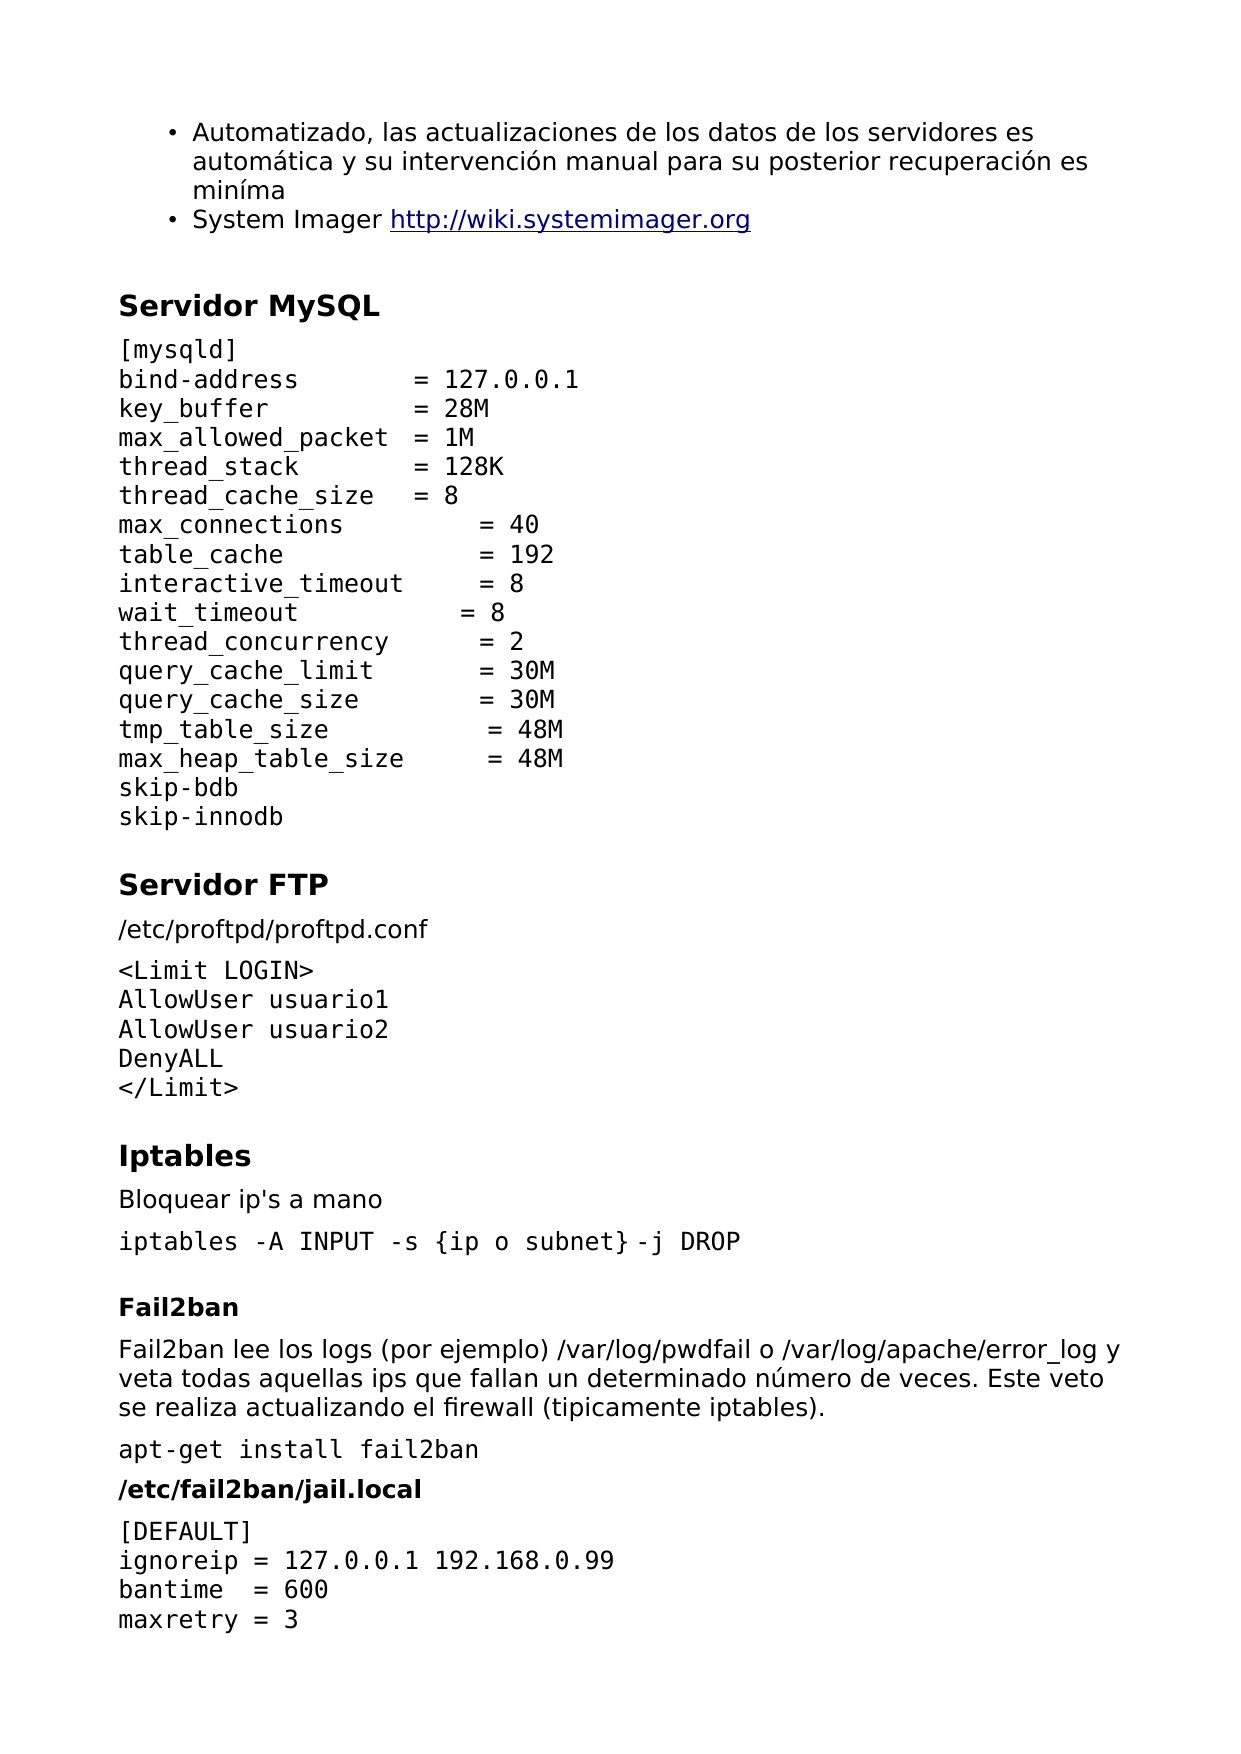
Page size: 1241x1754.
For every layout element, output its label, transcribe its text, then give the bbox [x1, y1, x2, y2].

text /etc/proftpd/proftpd.conf [118, 915, 1122, 944]
text Bloquear ip's a mano [118, 1186, 1122, 1215]
subtitle Fail2ban [118, 1293, 1122, 1322]
subtitle Servidor FTP [118, 868, 1122, 902]
text iptables -A INPUT -s {ip o subnet} -j DROP [118, 1227, 1122, 1256]
list System Imager http://wiki.systemimager.org [177, 206, 1122, 235]
subtitle Iptables [118, 1139, 1122, 1173]
text <Limit LOGIN> AllowUser usuario1 AllowUser usuario2 DenyALL </Limit> [118, 956, 1122, 1102]
text apt-get install fail2ban [118, 1435, 1122, 1464]
list Automatizado, las actualizaciones de los datos de los servidores es automática y su intervención manual para su posterior recuperación es miníma [177, 118, 1122, 206]
text [DEFAULT] ignoreip = 127.0.0.1 192.168.0.99 bantime = 600 maxretry = 3 [118, 1517, 1122, 1634]
text [mysqld] bind-address = 127.0.0.1 key_buffer = 28M max_allowed_packet = 1M thread_stack = 128K thread_cache_size = 8 max_connections = 40 table_cache = 192 interactive_timeout = 8 wait_timeout = 8 thread_concurrency = 2 query_cache_limit = 30M query_cache_size = 30M tmp_table_size = 48M max_heap_table_size = 48M skip-bdb skip-innodb [118, 336, 1122, 832]
text /etc/fail2ban/jail.local [118, 1476, 1122, 1505]
text Fail2ban lee los logs (por ejemplo) /var/log/pwdfail o /var/log/apache/error_log y veta todas aquellas ips que fallan un determinado número de veces. Este veto se realiza actualizando el firewall (tipicamente iptables). [118, 1335, 1122, 1422]
subtitle Servidor MySQL [118, 289, 1122, 323]
